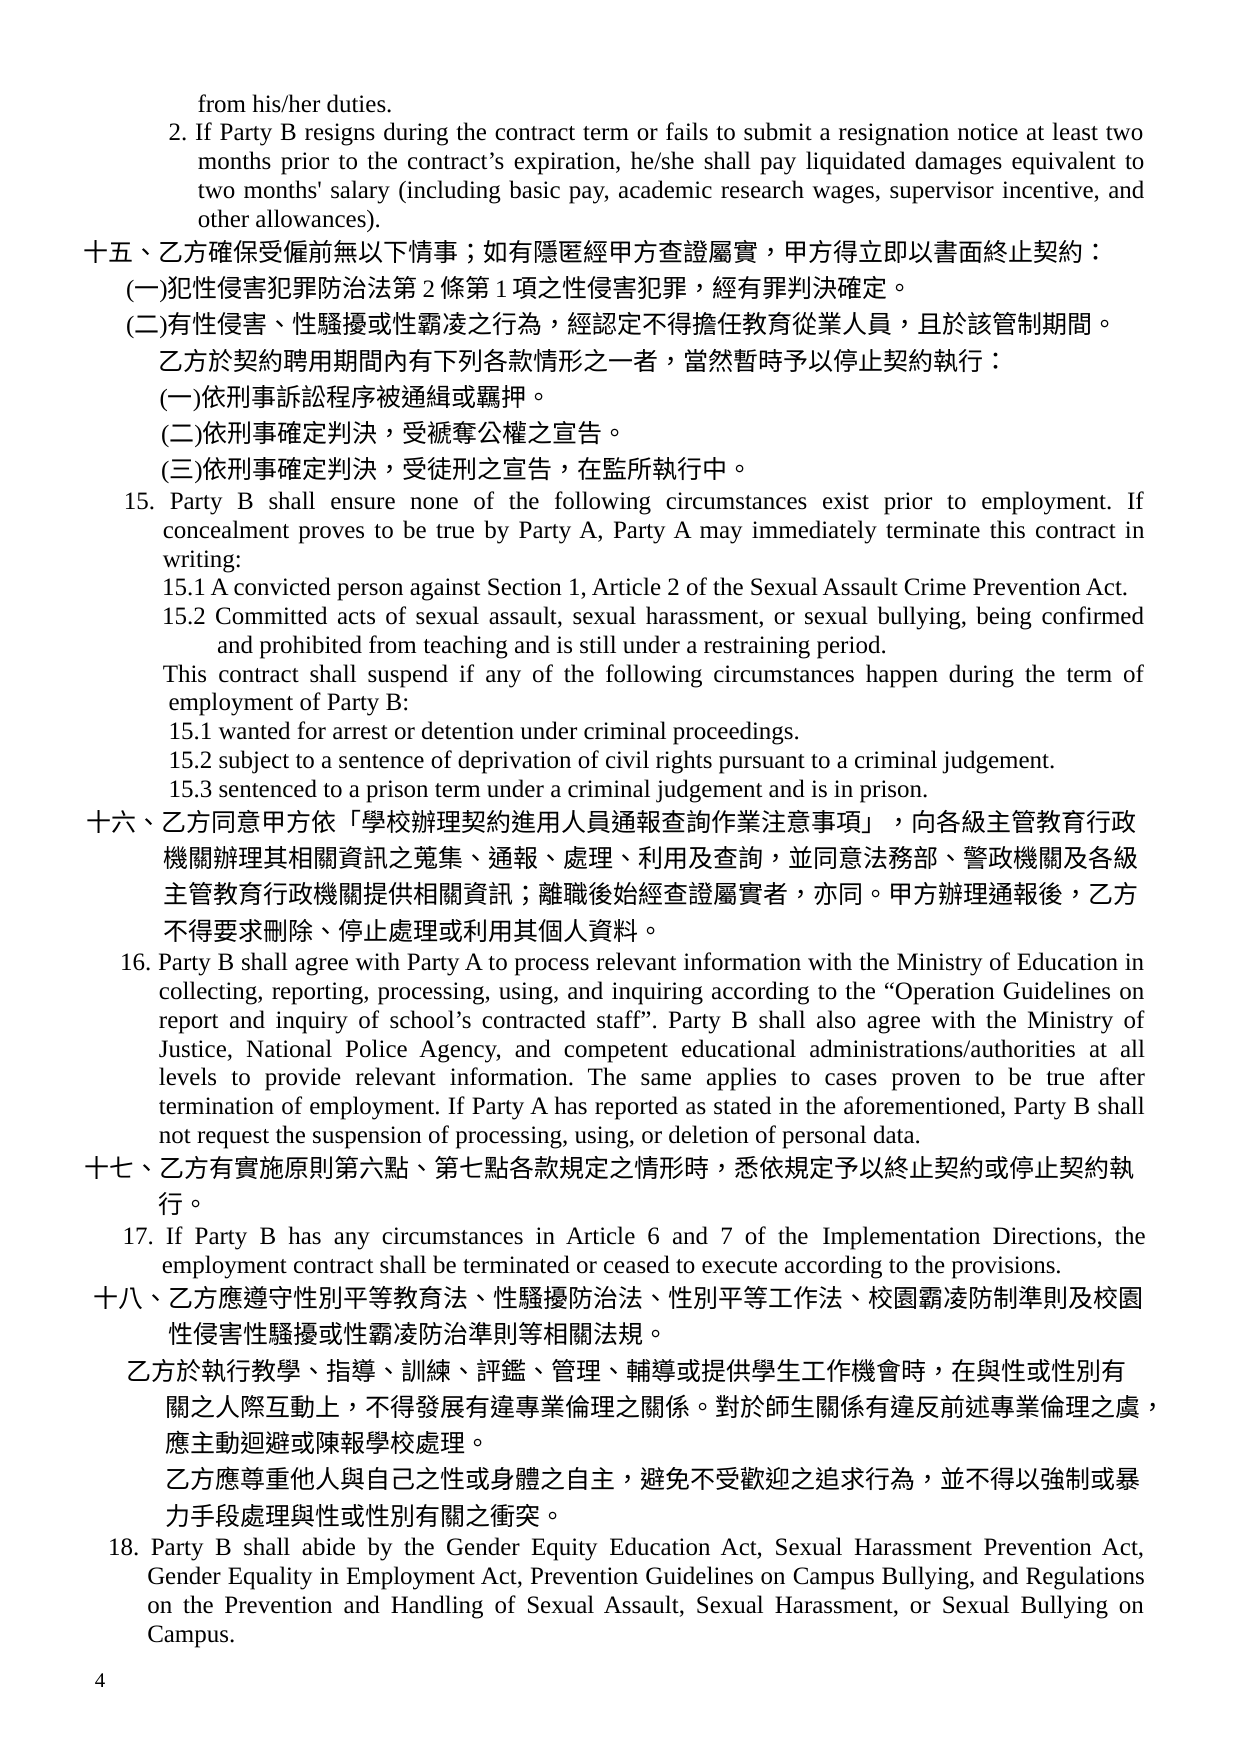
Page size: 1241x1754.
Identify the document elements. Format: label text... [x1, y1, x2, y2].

list (三)依刑事確定判決，受徒刑之宣告，在監所執行中。 [161, 450, 1146, 486]
text 15.2 subject to a sentence of deprivation of civil rights pursuant to a criminal judgement. [168, 745, 1146, 774]
text 十七、乙方有實施原則第六點、第七點各款規定之情形時，悉依規定予以終止契約或停止契約執行。 [84, 1149, 1146, 1221]
text (一)犯性侵害犯罪防治法第2條第1項之性侵害犯罪，經有罪判決確定。 [94, 269, 1146, 305]
text 十八、乙方應遵守性別平等教育法、性騷擾防治法、性別平等工作法、校園霸凌防制準則及校園性侵害性騷擾或性霸凌防治準則等相關法規。 [93, 1279, 1146, 1351]
text 15. Party B shall ensure none of the following circumstances exist prior to employment. If concealment proves to be true by Party A, Party A may immediately terminate this contract in writing: [124, 486, 1146, 572]
text 16. Party B shall agree with Party A to process relevant information with the Ministry of Education in collecting, reporting, processing, using, and inquiring according to the “Operation Guidelines on report and inquiry of school’s contracted staff”. Party B shall also agree with the Ministry of Justice, National Police Agency, and competent educational administrations/authorities at all levels to provide relevant information. The same applies to cases proven to be true after termination of employment. If Party A has reported as stated in the aforementioned, Party B shall not request the suspension of processing, using, or deletion of personal data. [120, 947, 1146, 1149]
text This contract shall suspend if any of the following circumstances happen during the term of employment of Party B: [141, 659, 1146, 716]
text 15.1 wanted for arrest or detention under criminal proceedings. [168, 716, 1146, 745]
text 15.1 A convicted person against Section 1, Article 2 of the Sexual Assault Crime Prevention Act. [162, 572, 1146, 601]
text (二)有性侵害、性騷擾或性霸凌之行為，經認定不得擔任教育從業人員，且於該管制期間。 [94, 305, 1146, 341]
list (一)依刑事訴訟程序被通緝或羈押。 [159, 377, 1146, 414]
text 乙方應尊重他人與自己之性或身體之自主，避免不受歡迎之追求行為，並不得以強制或暴力手段處理與性或性別有關之衝突。 [165, 1460, 1146, 1532]
text 十六、乙方同意甲方依「學校辦理契約進用人員通報查詢作業注意事項」，向各級主管教育行政機關辦理其相關資訊之蒐集、通報、處理、利用及查詢，並同意法務部、警政機關及各級主管教育行政機關提供相關資訊；離職後始經查證屬實者，亦同。甲方辦理通報後，乙方不得要求刪除、停止處理或利用其個人資料。 [86, 802, 1146, 947]
text from his/her duties. [168, 89, 1146, 117]
text 18. Party B shall abide by the Gender Equity Education Act, Sexual Harassment Prevention Act, Gender Equality in Employment Act, Prevention Guidelines on Campus Bullying, and Regulations on the Prevention and Handling of Sexual Assault, Sexual Harassment, or Sexual Bullying on Campus. [108, 1532, 1146, 1647]
text 乙方於執行教學、指導、訓練、評鑑、管理、輔導或提供學生工作機會時，在與性或性別有關之人際互動上，不得發展有違專業倫理之關係。對於師生關係有違反前述專業倫理之虞，應主動迴避或陳報學校處理。 [88, 1351, 1146, 1460]
text 15.2 Committed acts of sexual assault, sexual harassment, or sexual bullying, being confirmed and prohibited from teaching and is still under a restraining period. [162, 601, 1146, 659]
text 2. If Party B resigns during the contract term or fails to submit a resignation notice at least two months prior to the contract’s expiration, he/she shall pay liquidated damages equivalent to two months' salary (including basic pay, academic research wages, supervisor incentive, and other allowances). [168, 117, 1146, 232]
text 15.3 sentenced to a prison term under a criminal judgement and is in prison. [168, 774, 1146, 802]
text 十五、乙方確保受僱前無以下情事；如有隱匿經甲方查證屬實，甲方得立即以書面終止契約： [83, 232, 1146, 269]
list (二)依刑事確定判決，受褫奪公權之宣告。 [161, 414, 1146, 450]
text 17. If Party B has any circumstances in Article 6 and 7 of the Implementation Directions, the employment contract shall be terminated or ceased to execute according to the provisions. [122, 1221, 1146, 1279]
text 乙方於契約聘用期間內有下列各款情形之一者，當然暫時予以停止契約執行： [158, 341, 1146, 377]
